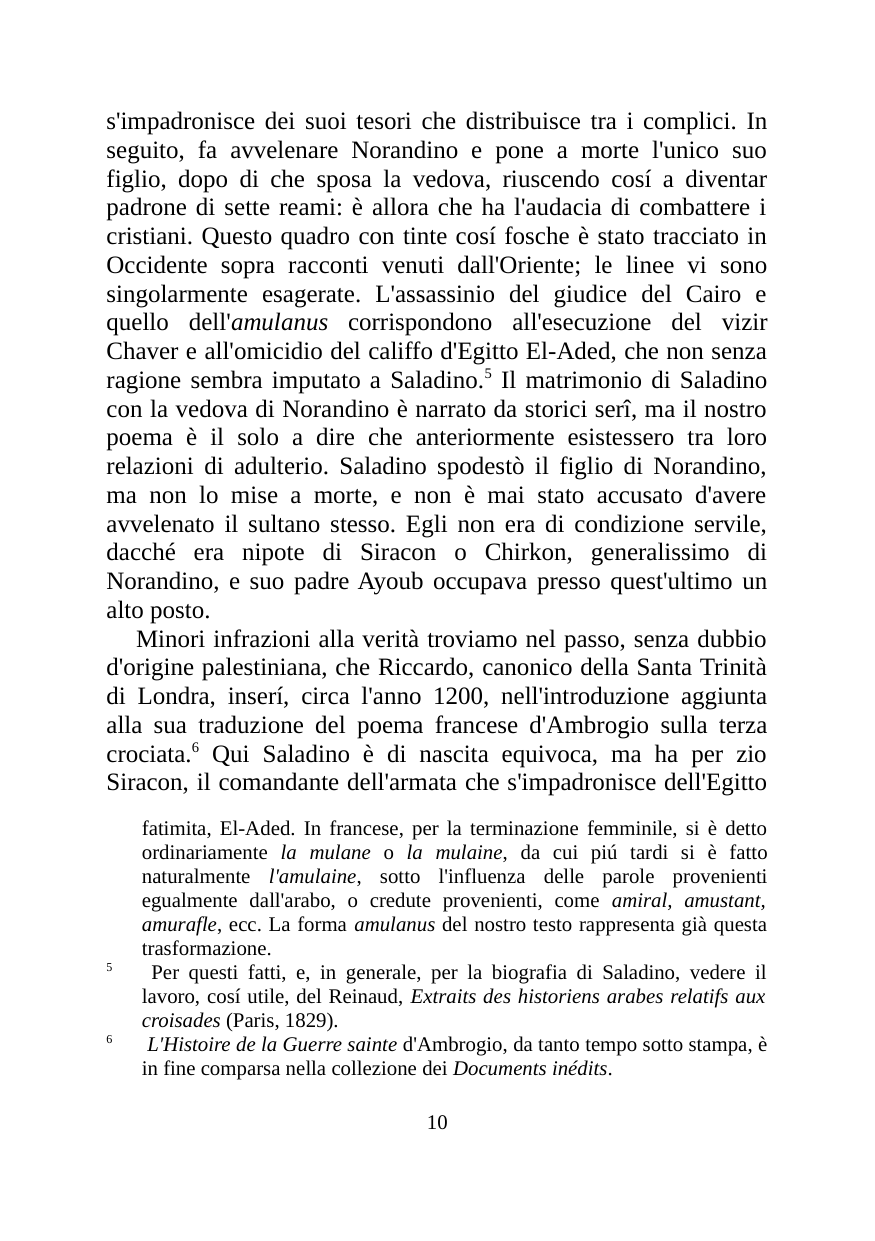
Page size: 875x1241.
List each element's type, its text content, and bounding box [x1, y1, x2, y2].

text L'Histoire de la Guerre sainte d'Ambrogio, da tanto tempo sotto stampa, è in fine comparsa nella collezione dei Documents inédits. [106, 1032, 768, 1080]
text s'impadronisce dei suoi tesori che distribuisce tra i complici. In seguito, fa avvelenare Norandino e pone a morte l'unico suo figlio, dopo di che sposa la vedova, riuscendo cosí a diventar padrone di sette reami: è allora che ha l'audacia di combattere i cristiani. Questo quadro con tinte cosí fosche è stato tracciato in Occidente sopra racconti venuti dall'Oriente; le linee vi sono singolarmente esagerate. L'assassinio del giudice del Cairo e quello dell'amulanus corrispondono all'esecuzione del vizir Chaver e all'omicidio del califfo d'Egitto El-Aded, che non senza ragione sembra imputato a Saladino. Il matrimonio di Saladino con la vedova di Norandino è narrato da storici serî, ma il nostro poema è il solo a dire che anteriormente esistessero tra loro relazioni di adulterio. Saladino spodestò il figlio di Norandino, ma non lo mise a morte, e non è mai stato accusato d'avere avvelenato il sultano stesso. Egli non era di condizione servile, dacché era nipote di Siracon o Chirkon, generalissimo di Norandino, e suo padre Ayoub occupava presso quest'ultimo un alto posto. [106, 106, 768, 624]
text Minori infrazioni alla verità troviamo nel passo, senza dubbio d'origine palestiniana, che Riccardo, canonico della Santa Trinità di Londra, inserí, circa l'anno 1200, nell'introduzione aggiunta alla sua traduzione del poema francese d'Ambrogio sulla terza crociata. Qui Saladino è di nascita equivoca, ma ha per zio Siracon, il comandante dell'armata che s'impadronisce dell'Egitto [106, 624, 768, 796]
text fatimita, El-Aded. In francese, per la terminazione femminile, si è detto ordinariamente la mulane o la mulaine, da cui piú tardi si è fatto naturalmente l'amulaine, sotto l'influenza delle parole provenienti egualmente dall'arabo, o credute provenienti, come amiral, amustant, amurafle, ecc. La forma amulanus del nostro testo rappresenta già questa trasformazione. [106, 816, 768, 960]
text Per questi fatti, e, in generale, per la biografia di Saladino, vedere il lavoro, cosí utile, del Reinaud, Extraits des historiens arabes relatifs aux croisades (Paris, 1829). [106, 960, 768, 1032]
